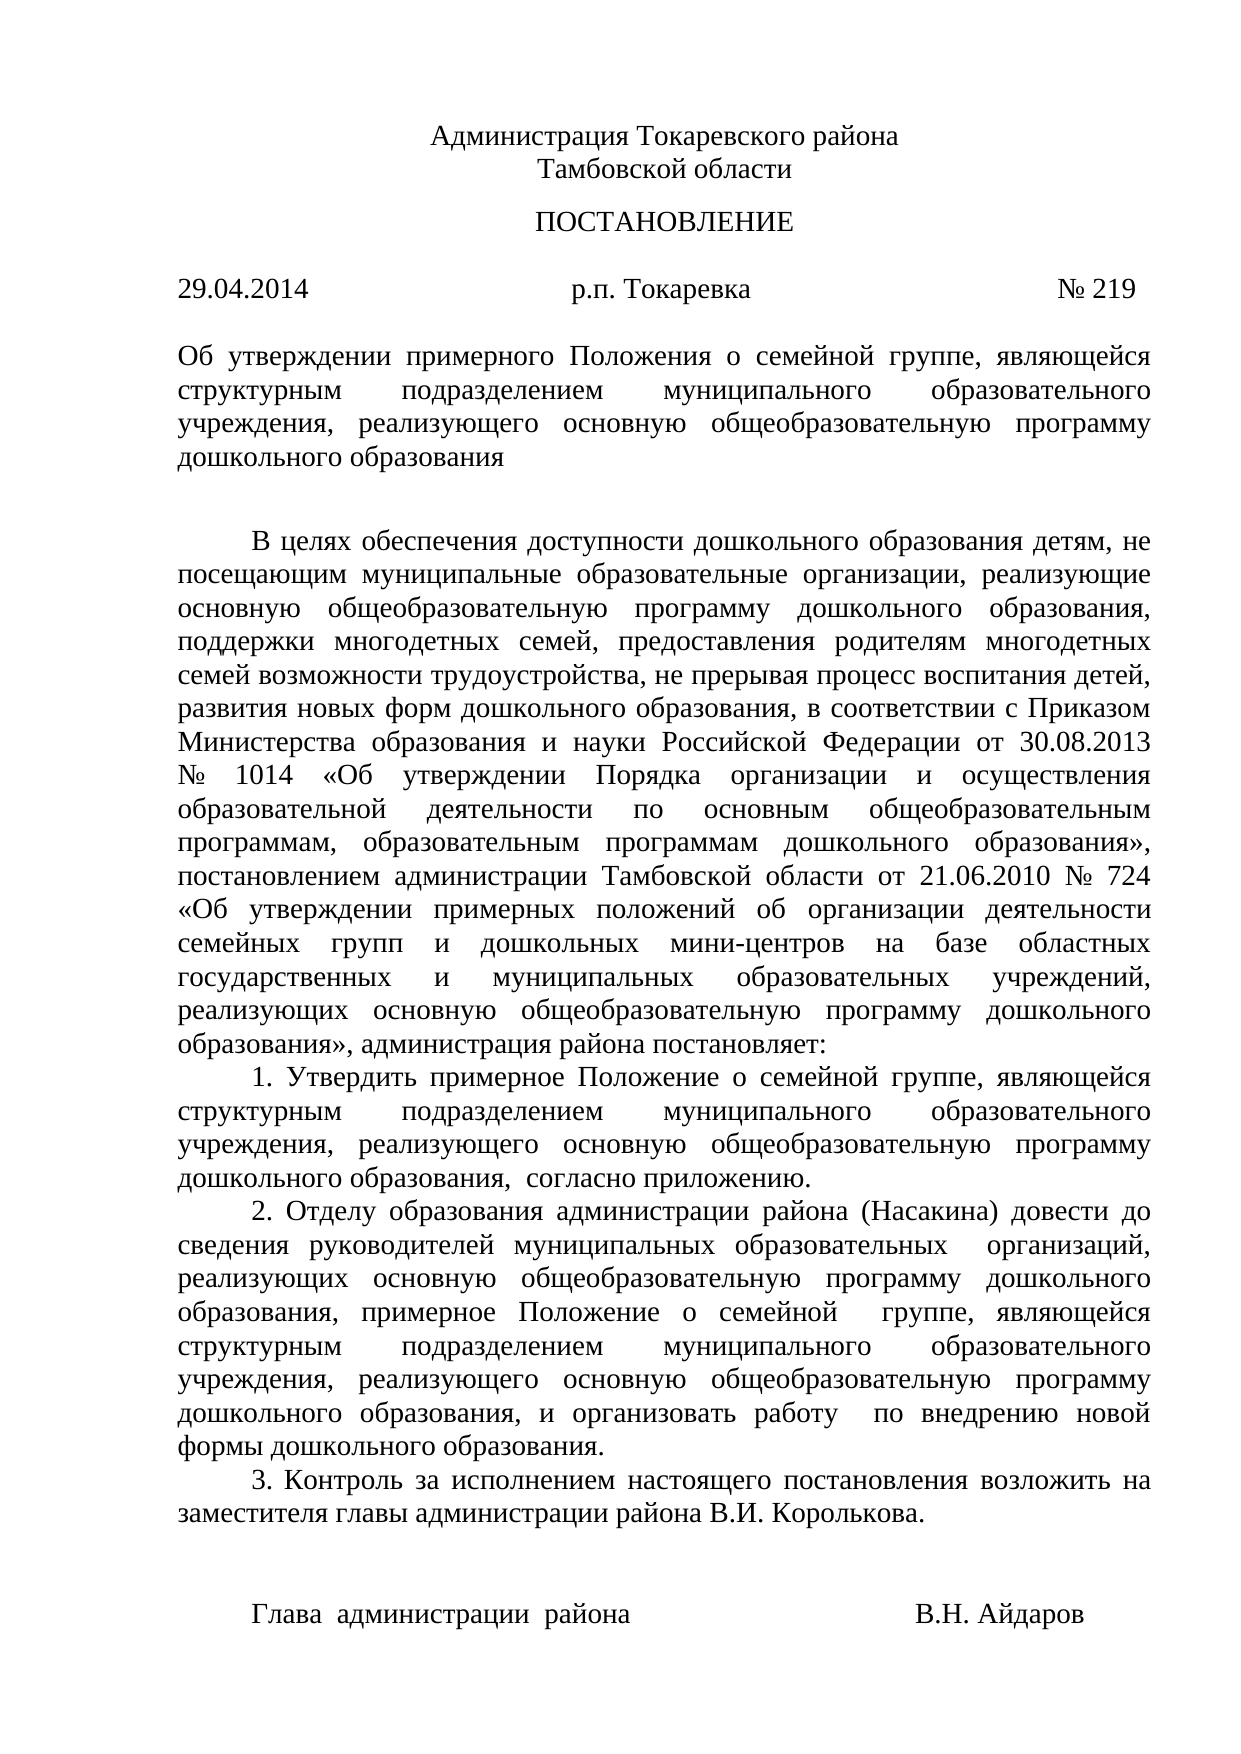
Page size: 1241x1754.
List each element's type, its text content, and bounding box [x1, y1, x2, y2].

subtitle Об утверждении примерного Положения о семейной группе, являющейся структурным подразделением муниципального образовательного учреждения, реализующего основную общеобразовательную программу дошкольного образования [177, 338, 1152, 473]
text ПОСТАНОВЛЕНИЕ [177, 204, 1152, 238]
text 3. Контроль за исполнением настоящего постановления возложить на заместителя главы администрации района В.И. Королькова. [177, 1462, 1152, 1529]
text 2. Отделу образования администрации района (Насакина) довести до сведения руководителей муниципальных образовательных организаций, реализующих основную общеобразовательную программу дошкольного образования, примерное Положение о семейной группе, являющейся структурным подразделением муниципального образовательного учреждения, реализующего основную общеобразовательную программу дошкольного образования, и организовать работу по внедрению новой формы дошкольного образования. [177, 1193, 1152, 1462]
table_header 29.04.2014 р.п. Токаревка № 219 [166, 238, 1152, 338]
subtitle В целях обеспечения доступности дошкольного образования детям, не посещающим муниципальные образовательные организации, реализующие основную общеобразовательную программу дошкольного образования, поддержки многодетных семей, предоставления родителям многодетных семей возможности трудоустройства, не прерывая процесс воспитания детей, развития новых форм дошкольного образования, в соответствии с Приказом Министерства образования и науки Российской Федерации от 30.08.2013 № 1014 «Об утверждении Порядка организации и осуществления образовательной деятельности по основным общеобразовательным программам, образовательным программам дошкольного образования», постановлением администрации Тамбовской области от 21.06.2010 № 724 «Об утверждении примерных положений об организации деятельности семейных групп и дошкольных мини-центров на базе областных государственных и муниципальных образовательных учреждений, реализующих основную общеобразовательную программу дошкольного образования», администрация района постановляет: [177, 523, 1152, 1059]
text Администрация Токаревского района [177, 118, 1152, 152]
text Глава администрации района В.Н. Айдаров [177, 1596, 1152, 1629]
subtitle 1. Утвердить примерное Положение о семейной группе, являющейся структурным подразделением муниципального образовательного учреждения, реализующего основную общеобразовательную программу дошкольного образования, согласно приложению. [177, 1059, 1152, 1193]
text Тамбовской области [177, 152, 1152, 185]
